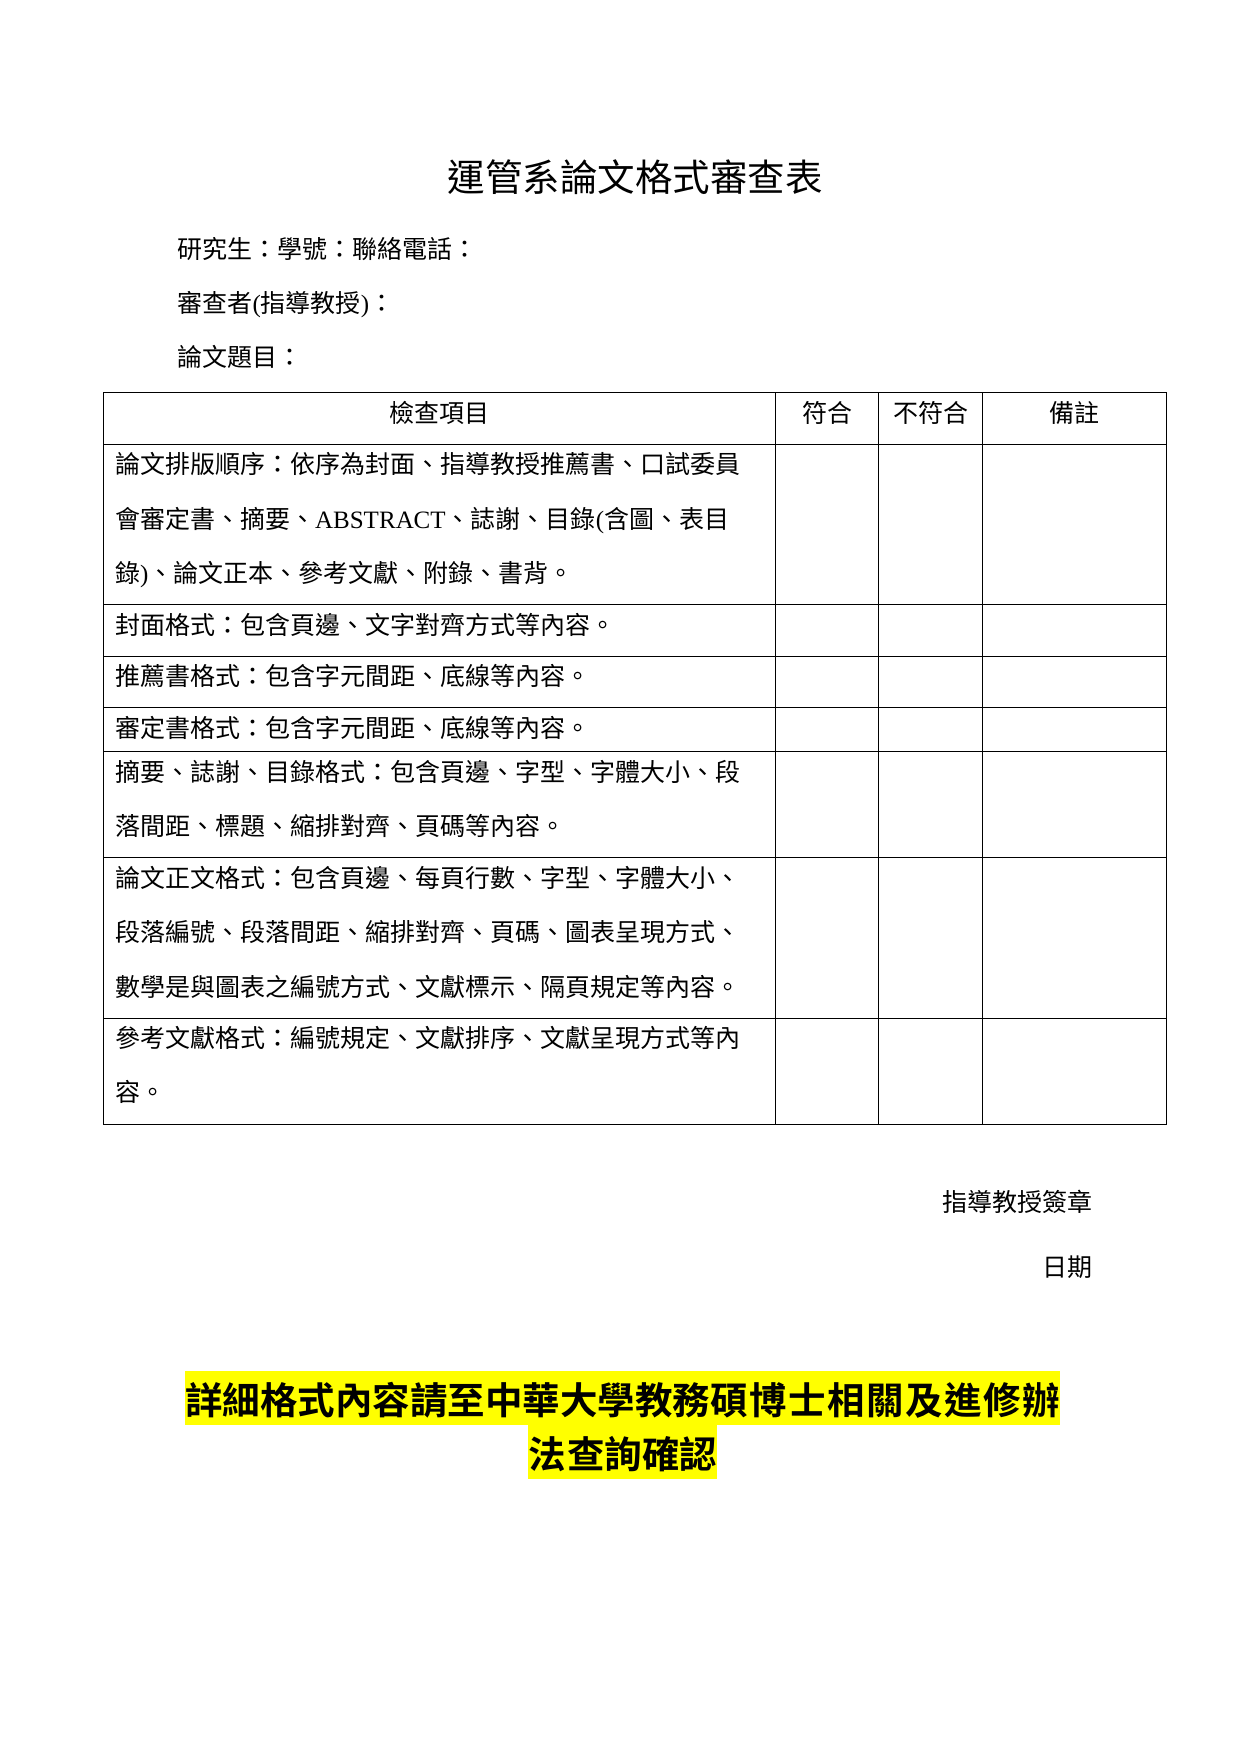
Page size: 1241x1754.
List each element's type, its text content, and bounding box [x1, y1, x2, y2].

table_cell [776, 445, 878, 604]
table_cell [879, 1019, 982, 1123]
table_header 不符合 [879, 393, 982, 444]
table_header 備註 [983, 393, 1166, 444]
table_cell 推薦書格式：包含字元間距、底線等內容。 [104, 657, 775, 707]
text 指導教授簽章 [177, 1182, 1092, 1218]
table_cell 論文正文格式：包含頁邊、每頁行數、字型、字體大小、段落編號、段落間距、縮排對齊、頁碼、圖表呈現方式、數學是與圖表之編號方式、文獻標示、隔頁規定等內容。 [104, 858, 775, 1017]
table_cell [879, 445, 982, 604]
table_cell [879, 752, 982, 857]
table_cell [879, 708, 982, 751]
text 日期 [177, 1247, 1092, 1283]
table_cell [983, 657, 1166, 707]
table_cell [983, 752, 1166, 857]
table_cell [776, 752, 878, 857]
table_cell 論文排版順序：依序為封面、指導教授推薦書、口試委員會審定書、摘要、ABSTRACT、誌謝、目錄(含圖、表目錄)、論文正本、參考文獻、附錄、書背。 [104, 445, 775, 604]
table_cell 封面格式：包含頁邊、文字對齊方式等內容。 [104, 605, 775, 656]
table_cell [879, 657, 982, 707]
table_cell [879, 858, 982, 1017]
text 研究生：學號：聯絡電話： [177, 229, 1092, 265]
text 詳細格式內容請至中華大學教務碩博士相關及進修辦法查詢確認 [177, 1371, 1067, 1479]
table_cell [776, 1019, 878, 1123]
table_cell [776, 708, 878, 751]
table_cell [983, 1019, 1166, 1123]
table_cell [776, 858, 878, 1017]
table_cell 摘要、誌謝、目錄格式：包含頁邊、字型、字體大小、段落間距、標題、縮排對齊、頁碼等內容。 [104, 752, 775, 857]
table_cell [776, 657, 878, 707]
table_cell [983, 605, 1166, 656]
table_cell [983, 708, 1166, 751]
table_cell [776, 605, 878, 656]
table_cell 審定書格式：包含字元間距、底線等內容。 [104, 708, 775, 751]
table_header 符合 [776, 393, 878, 444]
table_cell [983, 445, 1166, 604]
text 運管系論文格式審查表 [177, 148, 1092, 202]
table_cell [879, 605, 982, 656]
table_cell [983, 858, 1166, 1017]
table_header 檢查項目 [104, 393, 775, 444]
text 論文題目： [177, 338, 1092, 374]
table_cell 參考文獻格式：編號規定、文獻排序、文獻呈現方式等內容。 [104, 1019, 775, 1123]
text 審查者(指導教授)： [177, 283, 1092, 320]
